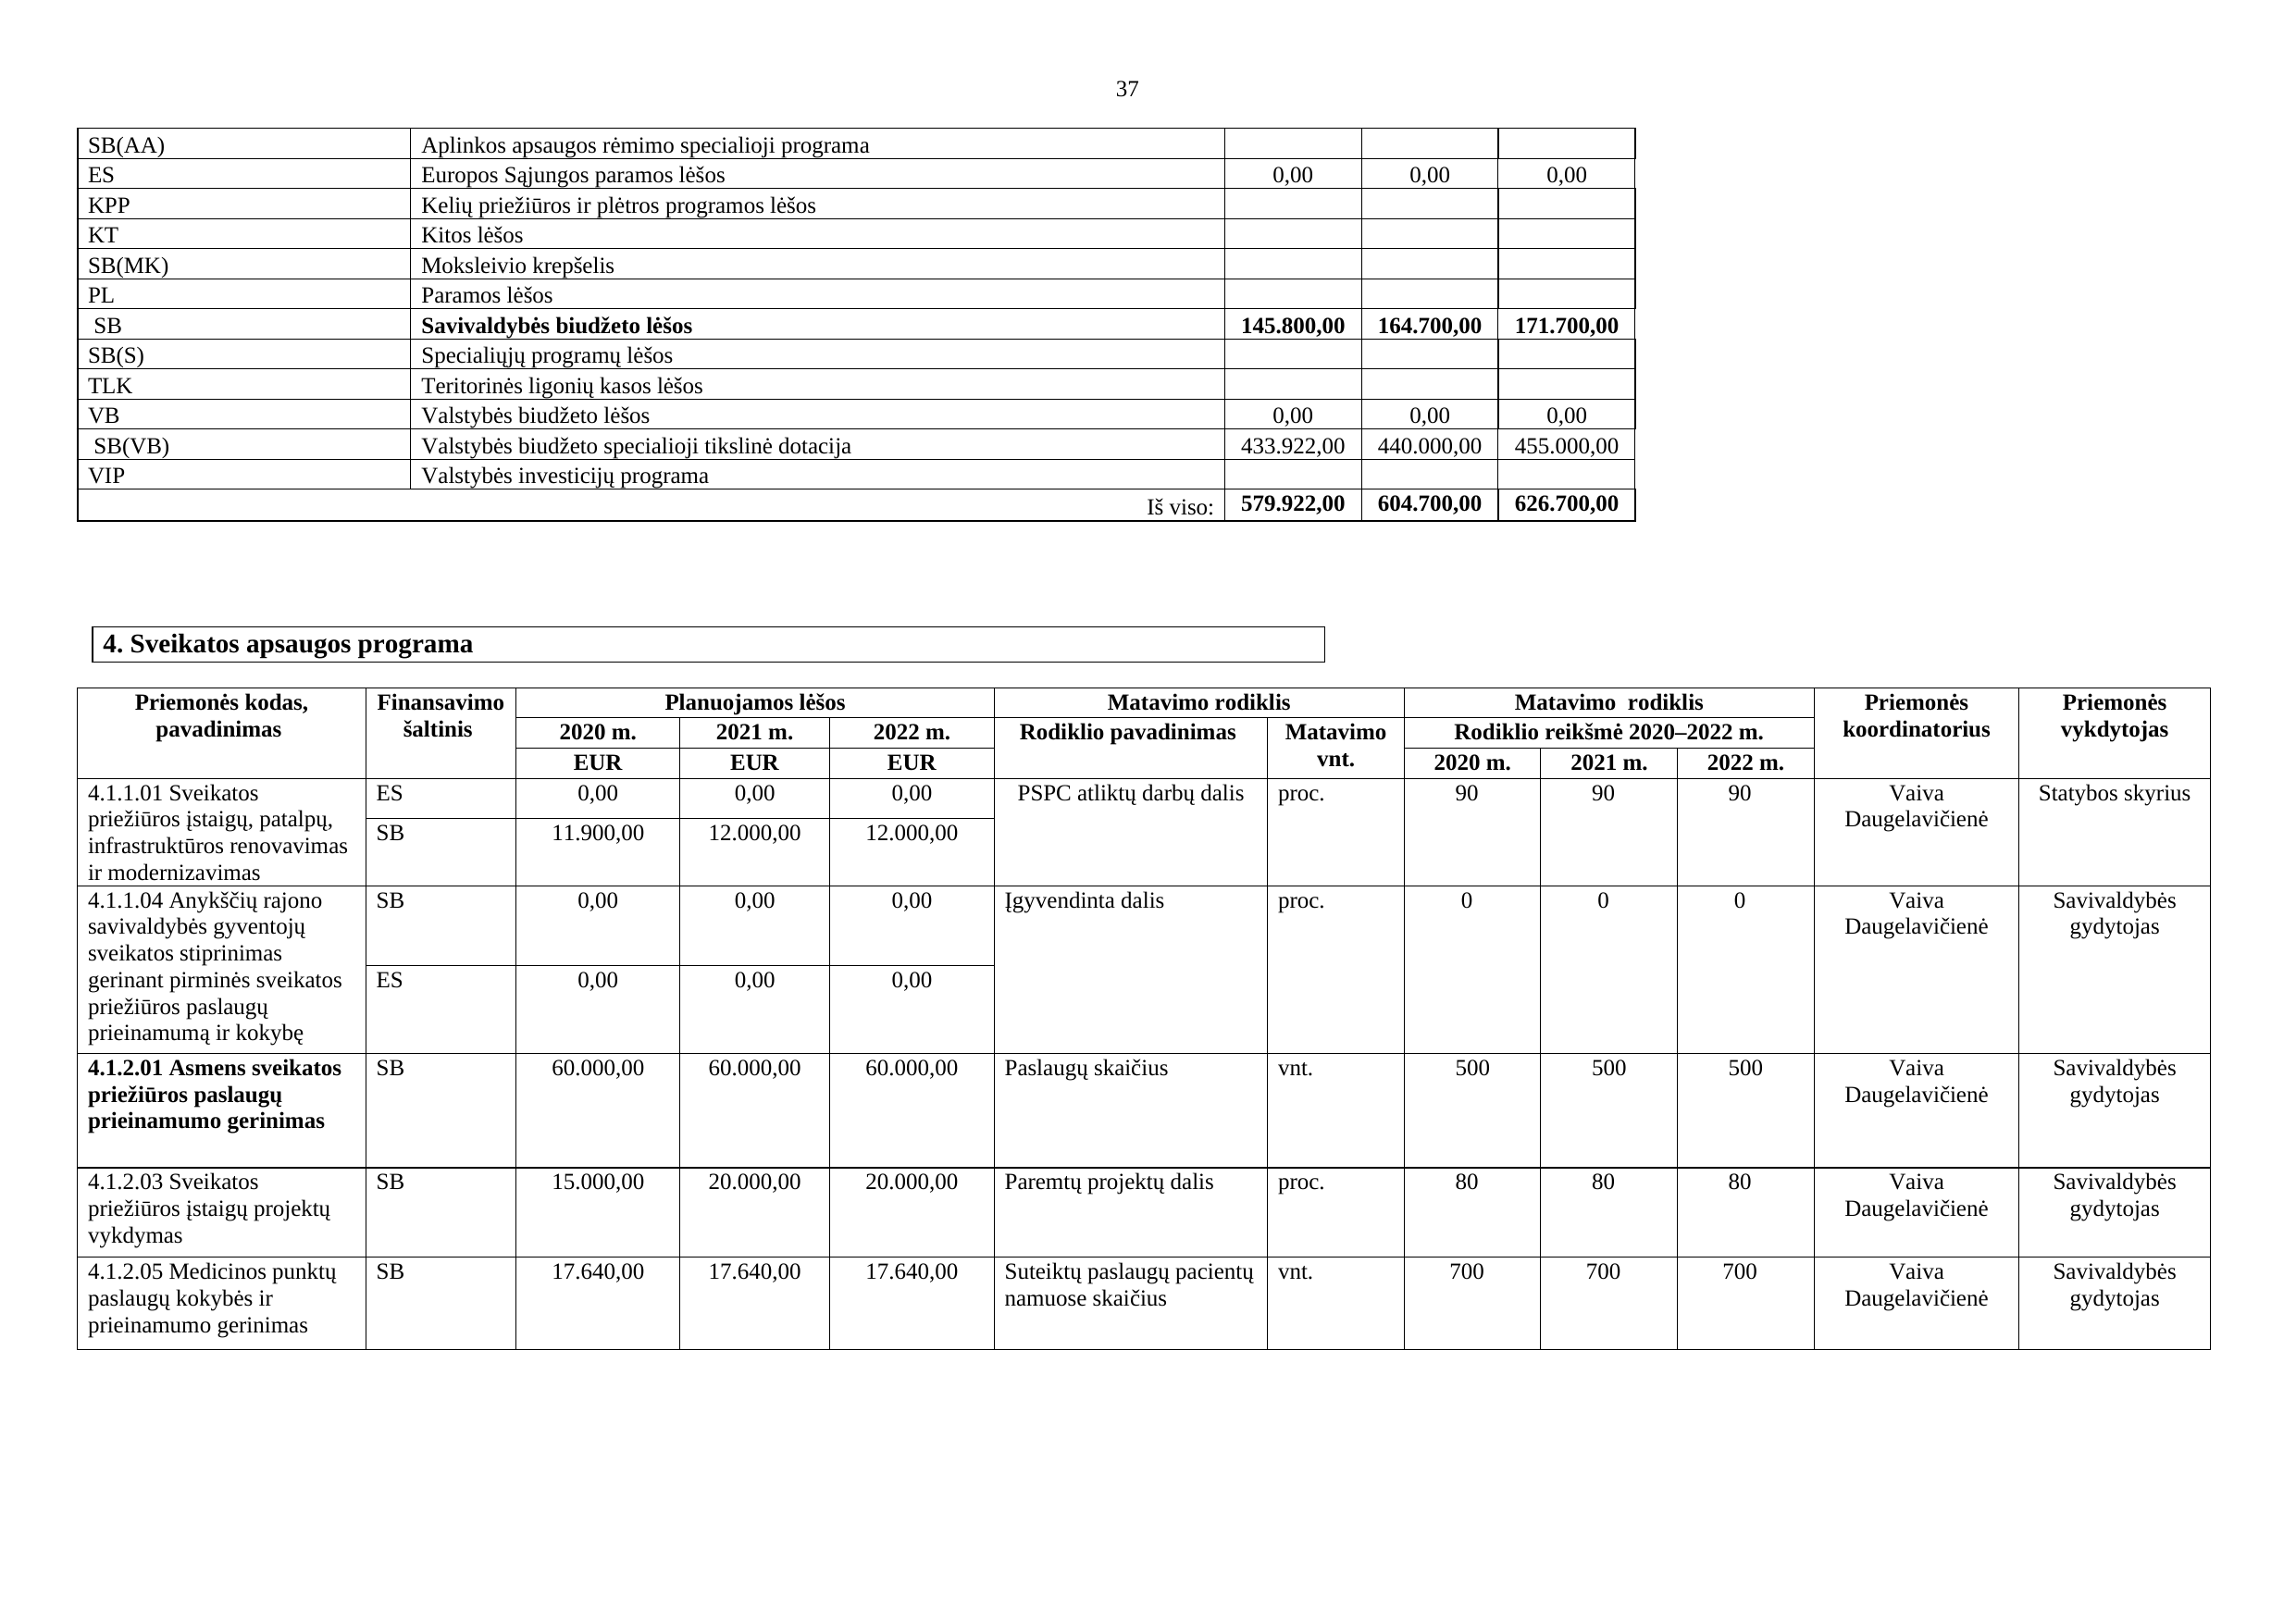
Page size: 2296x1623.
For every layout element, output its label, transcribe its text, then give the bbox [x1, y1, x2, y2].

table_cell 2020 m. [1405, 749, 1540, 778]
table_header Matavimo rodiklis [1405, 688, 1814, 717]
table_cell [1362, 460, 1497, 489]
table_cell 4.1.1.04 Anykščių rajono savivaldybės gyventojų sveikatos stiprinimas gerinant pirminės sveikatos priežiūros paslaugų prieinamumą ir kokybę [78, 886, 366, 1053]
table_cell 626.700,00 [1499, 489, 1634, 520]
table_cell EUR [830, 749, 994, 778]
table_header Finansavimo šaltinis [366, 688, 515, 778]
table_cell 80 [1405, 1169, 1540, 1257]
table_cell 700 [1678, 1258, 1814, 1349]
table_cell 500 [1541, 1054, 1677, 1167]
table_cell Vaiva Daugelavičienė [1815, 1054, 2018, 1167]
table_cell SB [366, 1169, 515, 1257]
table_cell Moksleivio krepšelis [411, 249, 1224, 279]
table_cell Vaiva Daugelavičienė [1815, 1258, 2018, 1349]
table_cell [1362, 279, 1497, 308]
table_cell EUR [516, 749, 679, 778]
table_cell Iš viso: [79, 489, 1224, 520]
table_cell PSPC atliktų darbų dalis [995, 779, 1267, 886]
table_cell [1499, 369, 1634, 399]
table_cell [1499, 279, 1634, 308]
table_cell 4.1.2.01 Asmens sveikatos priežiūros paslaugų prieinamumo gerinimas [78, 1054, 366, 1167]
table_cell proc. [1268, 886, 1404, 1053]
table_cell PL [79, 279, 410, 308]
table_cell TLK [79, 369, 410, 399]
table_cell Teritorinės ligonių kasos lėšos [411, 369, 1224, 399]
table_cell 4.1.2.03 Sveikatos priežiūros įstaigų projektų vykdymas [78, 1169, 366, 1257]
table_cell [1362, 219, 1497, 248]
table_cell ES [366, 779, 515, 818]
table_cell [1225, 219, 1361, 248]
table_cell Statybos skyrius [2019, 779, 2210, 886]
table_cell 4.1.1.01 Sveikatos priežiūros įstaigų, patalpų, infrastruktūros renovavimas ir modernizavimas [78, 779, 366, 886]
table_cell Savivaldybės gydytojas [2019, 1258, 2210, 1349]
table_cell 2022 m. [1678, 749, 1814, 778]
table_cell 0 [1678, 886, 1814, 1053]
table_cell 0,00 [680, 886, 829, 965]
table_cell Aplinkos apsaugos rėmimo specialioji programa [411, 129, 1224, 158]
table_cell 0,00 [680, 966, 829, 1053]
table_cell Valstybės investicijų programa [411, 460, 1224, 489]
table_cell Suteiktų paslaugų pacientų namuose skaičius [995, 1258, 1267, 1349]
table_cell 20.000,00 [830, 1169, 994, 1257]
table_cell 90 [1678, 779, 1814, 886]
table_cell [1225, 279, 1361, 308]
table_cell 17.640,00 [516, 1258, 679, 1349]
table_cell [1362, 129, 1497, 158]
table_cell 0 [1405, 886, 1540, 1053]
table_cell VB [79, 400, 410, 428]
table_cell Paremtų projektų dalis [995, 1169, 1267, 1257]
table_cell 2021 m. [1541, 749, 1677, 778]
table_cell Paslaugų skaičius [995, 1054, 1267, 1167]
table_cell KPP [79, 189, 410, 218]
table_cell [1225, 189, 1361, 218]
table_header Priemonės koordinatorius [1815, 688, 2018, 778]
table_cell ES [79, 159, 410, 188]
table_cell EUR [680, 749, 829, 778]
table_cell 17.640,00 [680, 1258, 829, 1349]
table_cell 2021 m. [680, 718, 829, 748]
table_cell 579.922,00 [1225, 489, 1361, 520]
table_cell 0,00 [830, 886, 994, 965]
table_cell [1362, 189, 1497, 218]
table_cell SB [366, 886, 515, 965]
table_cell vnt. [1268, 1258, 1404, 1349]
table_cell [1499, 249, 1634, 279]
table_cell Europos Sąjungos paramos lėšos [411, 159, 1224, 188]
table_cell [1499, 340, 1634, 368]
table_cell 440.000,00 [1362, 429, 1497, 459]
table_cell 11.900,00 [516, 819, 679, 886]
table_cell Vaiva Daugelavičienė [1815, 779, 2018, 886]
table_cell 0,00 [516, 966, 679, 1053]
table_cell 60.000,00 [680, 1054, 829, 1167]
table_cell VIP [79, 460, 410, 489]
table_cell 0,00 [1225, 159, 1361, 188]
table_header Priemonės vykdytojas [2019, 688, 2210, 778]
table_cell Paramos lėšos [411, 279, 1224, 308]
table_cell 4.1.2.05 Medicinos punktų paslaugų kokybės ir prieinamumo gerinimas [78, 1258, 366, 1349]
table_cell Savivaldybės gydytojas [2019, 1169, 2210, 1257]
table_cell Kitos lėšos [411, 219, 1224, 248]
table_cell Rodiklio pavadinimas [995, 718, 1267, 778]
table_cell 0,00 [516, 779, 679, 818]
table_cell vnt. [1268, 1054, 1404, 1167]
table_cell 12.000,00 [680, 819, 829, 886]
table_cell SB [366, 819, 515, 886]
table_cell SB(AA) [79, 129, 410, 158]
table_cell 0,00 [830, 966, 994, 1053]
table_cell 90 [1405, 779, 1540, 886]
table_cell 0,00 [1498, 159, 1634, 188]
table_header Planuojamos lėšos [516, 688, 994, 717]
table_cell Matavimo vnt. [1268, 718, 1404, 778]
table_cell [1362, 249, 1497, 279]
table_cell 455.000,00 [1498, 429, 1634, 459]
table_cell 80 [1678, 1169, 1814, 1257]
table_cell [1225, 249, 1361, 279]
table_cell 433.922,00 [1225, 429, 1361, 459]
table_cell 2020 m. [516, 718, 679, 748]
table_cell 500 [1678, 1054, 1814, 1167]
table_cell [1498, 460, 1634, 489]
table_cell Vaiva Daugelavičienė [1815, 1169, 2018, 1257]
table_cell 20.000,00 [680, 1169, 829, 1257]
table_cell 604.700,00 [1362, 489, 1497, 520]
table_cell 500 [1405, 1054, 1540, 1167]
table_cell SB [79, 309, 410, 339]
table_cell Vaiva Daugelavičienė [1815, 886, 2018, 1053]
table_cell Valstybės biudžeto lėšos [411, 400, 1224, 428]
table_cell Savivaldybės gydytojas [2019, 1054, 2210, 1167]
table_cell 0,00 [680, 779, 829, 818]
table_cell SB(MK) [79, 249, 410, 279]
table_cell 171.700,00 [1498, 309, 1634, 339]
table_cell [1225, 340, 1361, 368]
table_cell [1225, 460, 1361, 489]
table_header Priemonės kodas, pavadinimas [78, 688, 366, 778]
table_cell 60.000,00 [516, 1054, 679, 1167]
table_cell 0,00 [1362, 159, 1497, 188]
table_cell 90 [1541, 779, 1677, 886]
table_cell 12.000,00 [830, 819, 994, 886]
table_cell 0,00 [1499, 400, 1634, 428]
table_cell [1499, 129, 1634, 158]
table_cell 0 [1541, 886, 1677, 1053]
table_cell Valstybės biudžeto specialioji tikslinė dotacija [411, 429, 1224, 459]
table_cell Kelių priežiūros ir plėtros programos lėšos [411, 189, 1224, 218]
table_cell 0,00 [1225, 400, 1361, 428]
table_cell [1362, 369, 1497, 399]
table_cell [1225, 129, 1361, 158]
table_cell KT [79, 219, 410, 248]
table_cell Savivaldybės biudžeto lėšos [411, 309, 1224, 339]
table_cell [1225, 369, 1361, 399]
table_cell [1499, 189, 1634, 218]
table_cell 2022 m. [830, 718, 994, 748]
table_cell Savivaldybės gydytojas [2019, 886, 2210, 1053]
table_cell 0,00 [830, 779, 994, 818]
table_cell proc. [1268, 1169, 1404, 1257]
table_cell 0,00 [1362, 400, 1497, 428]
table_cell SB [366, 1054, 515, 1167]
table_cell SB(VB) [79, 429, 410, 459]
table_cell [1362, 340, 1497, 368]
table_cell Specialiųjų programų lėšos [411, 340, 1224, 368]
table_cell proc. [1268, 779, 1404, 886]
table_cell 17.640,00 [830, 1258, 994, 1349]
table_cell Įgyvendinta dalis [995, 886, 1267, 1053]
table_cell 700 [1541, 1258, 1677, 1349]
table_header Matavimo rodiklis [995, 688, 1404, 717]
table_cell ES [366, 966, 515, 1053]
table_cell 145.800,00 [1225, 309, 1361, 339]
table_cell [1499, 219, 1634, 248]
table_cell Rodiklio reikšmė 2020–2022 m. [1405, 718, 1814, 748]
table_cell 80 [1541, 1169, 1677, 1257]
table_cell 15.000,00 [516, 1169, 679, 1257]
table_cell 700 [1405, 1258, 1540, 1349]
table_cell 0,00 [516, 886, 679, 965]
table_cell SB [366, 1258, 515, 1349]
table_header 4. Sveikatos apsaugos programa [93, 627, 1324, 662]
table_cell 60.000,00 [830, 1054, 994, 1167]
table_cell 164.700,00 [1362, 309, 1497, 339]
table_cell SB(S) [79, 340, 410, 368]
